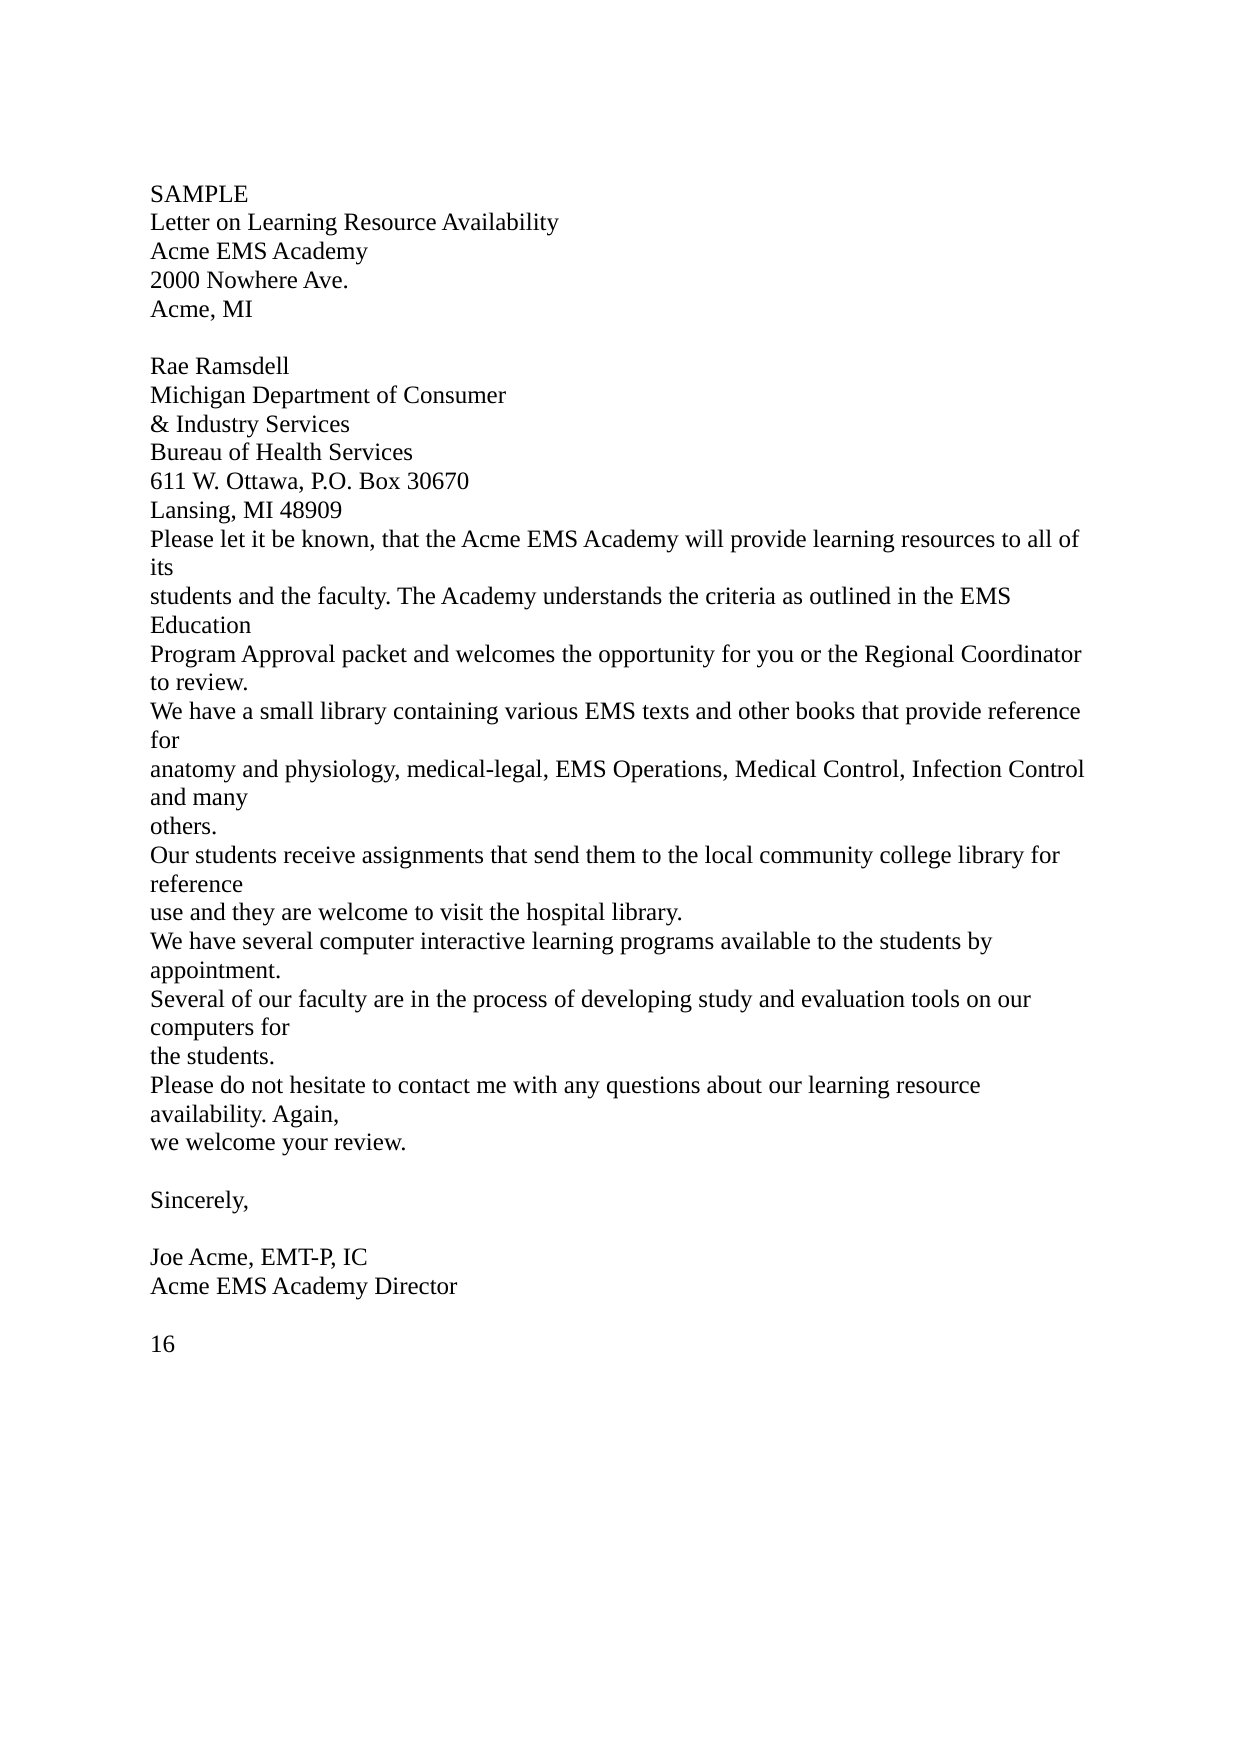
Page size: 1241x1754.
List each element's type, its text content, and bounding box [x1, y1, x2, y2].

text Sincerely, [150, 1185, 1090, 1214]
text Letter on Learning Resource Availability [150, 207, 1090, 236]
text anatomy and physiology, medical-legal, EMS Operations, Medical Control, Infection Control and many [150, 754, 1090, 811]
text Lansing, MI 48909 [150, 495, 1090, 524]
text Acme EMS Academy Director [150, 1271, 1090, 1300]
text students and the faculty. The Academy understands the criteria as outlined in the EMS Education [150, 581, 1090, 639]
text Acme, MI [150, 294, 1090, 322]
text others. [150, 811, 1090, 840]
text SAMPLE [150, 179, 1090, 207]
text Program Approval packet and welcomes the opportunity for you or the Regional Coordinator to review. [150, 639, 1090, 696]
text Joe Acme, EMT-P, IC [150, 1242, 1090, 1271]
text & Industry Services [150, 409, 1090, 437]
text use and they are welcome to visit the hospital library. [150, 897, 1090, 926]
text 2000 Nowhere Ave. [150, 265, 1090, 294]
text Michigan Department of Consumer [150, 380, 1090, 409]
text Bureau of Health Services [150, 437, 1090, 466]
text Several of our faculty are in the process of developing study and evaluation tools on our computers for [150, 984, 1090, 1041]
text Please do not hesitate to contact me with any questions about our learning resource availability. Again, [150, 1070, 1090, 1127]
text 16 [150, 1329, 1090, 1357]
text We have several computer interactive learning programs available to the students by appointment. [150, 926, 1090, 984]
text We have a small library containing various EMS texts and other books that provide reference for [150, 696, 1090, 754]
text Rae Ramsdell [150, 351, 1090, 380]
text we welcome your review. [150, 1127, 1090, 1156]
text Our students receive assignments that send them to the local community college library for reference [150, 840, 1090, 897]
text Please let it be known, that the Acme EMS Academy will provide learning resources to all of its [150, 524, 1090, 581]
text the students. [150, 1041, 1090, 1070]
text Acme EMS Academy [150, 236, 1090, 265]
text 611 W. Ottawa, P.O. Box 30670 [150, 466, 1090, 495]
